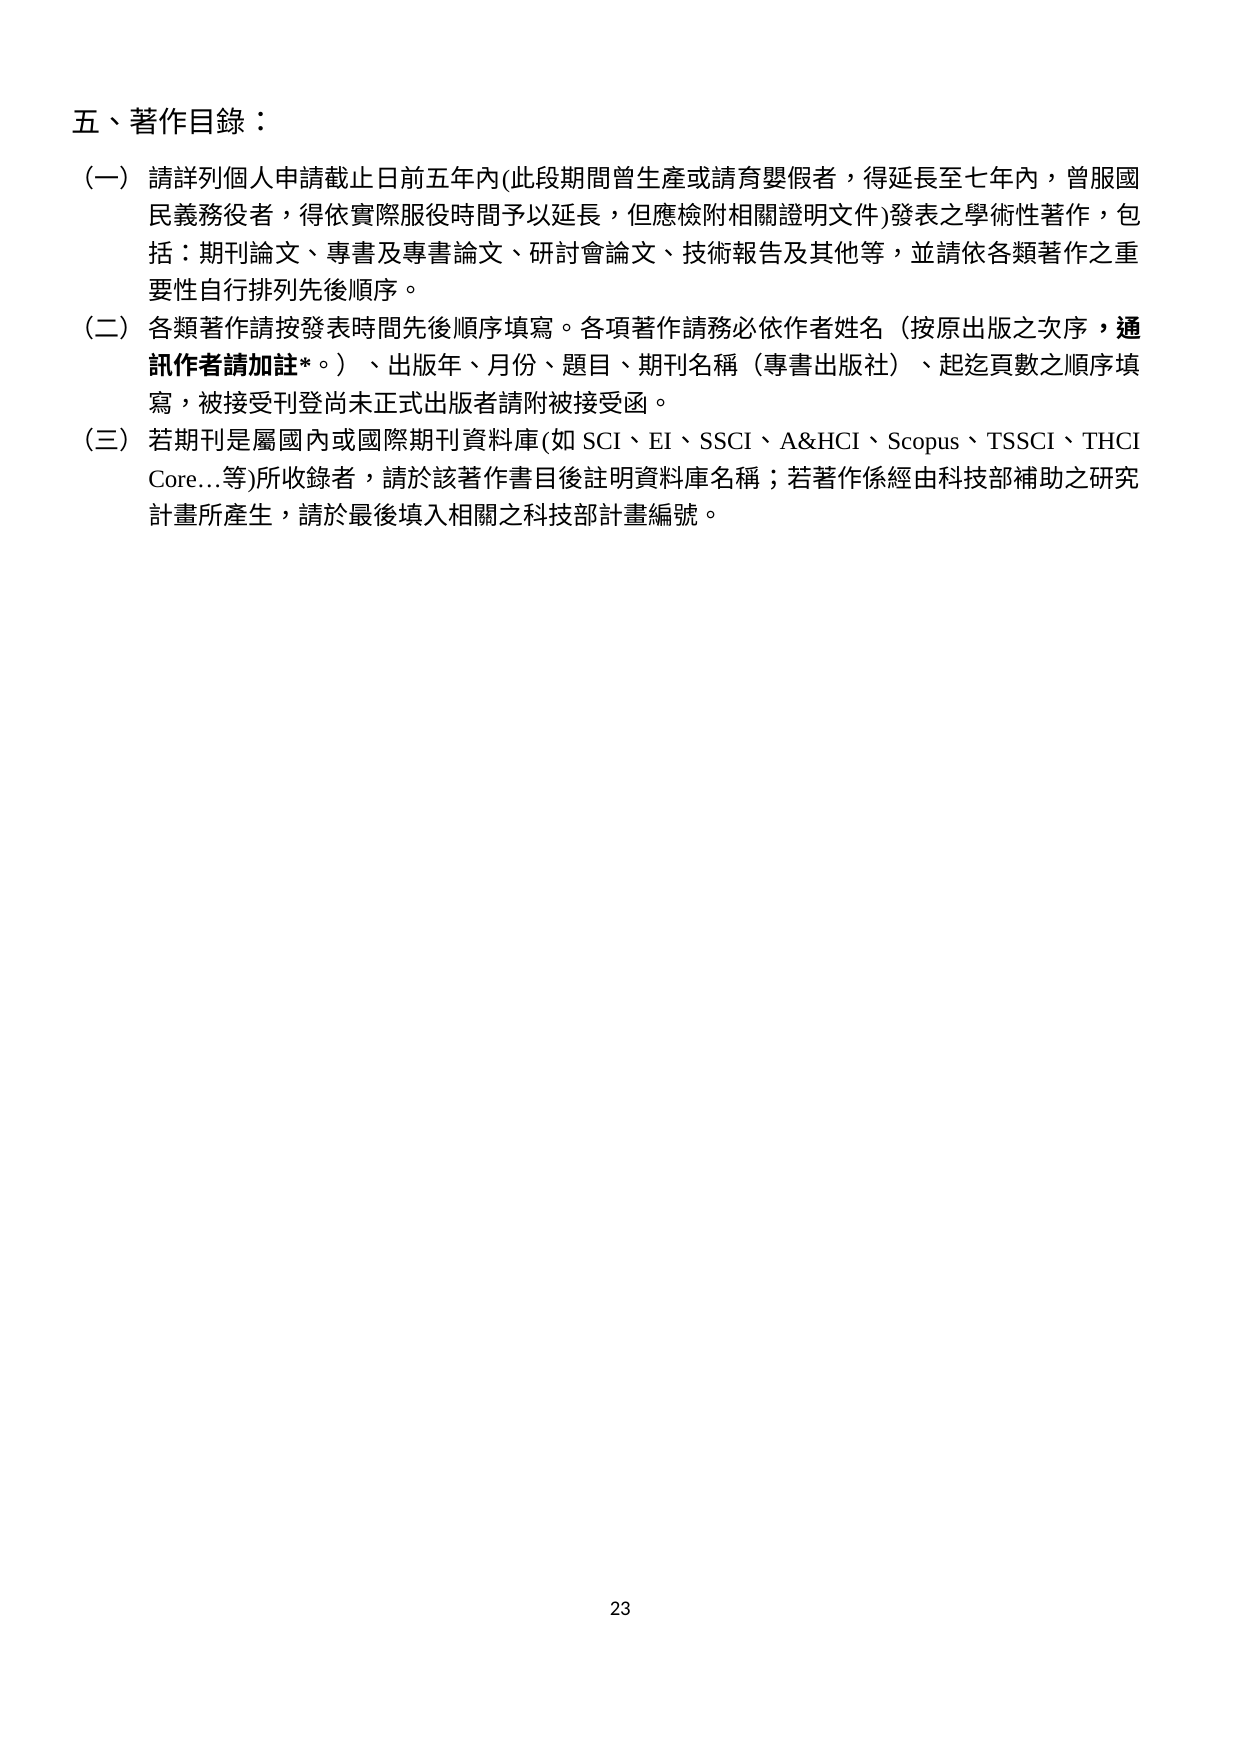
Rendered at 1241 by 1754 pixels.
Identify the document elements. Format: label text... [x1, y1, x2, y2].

list 各類著作請按發表時間先後順序填寫。各項著作請務必依作者姓名（按原出版之次序，通訊作者請加註*。）、出版年、月份、題目、期刊名稱（專書出版社）、起迄頁數之順序填寫，被接受刊登尚未正式出版者請附被接受函。 [69, 308, 1141, 420]
list 請詳列個人申請截止日前五年內(此段期間曾生產或請育嬰假者，得延長至七年內，曾服國民義務役者，得依實際服役時間予以延長，但應檢附相關證明文件)發表之學術性著作，包括：期刊論文、專書及專書論文、研討會論文、技術報告及其他等，並請依各類著作之重要性自行排列先後順序。 [69, 158, 1141, 308]
list 若期刊是屬國內或國際期刊資料庫(如SCI、EI、SSCI、A&HCI、Scopus、TSSCI、THCI Core…等)所收錄者，請於該著作書目後註明資料庫名稱；若著作係經由科技部補助之研究計畫所產生，請於最後填入相關之科技部計畫編號。 [69, 420, 1141, 533]
text 五、著作目錄： [71, 83, 1169, 158]
